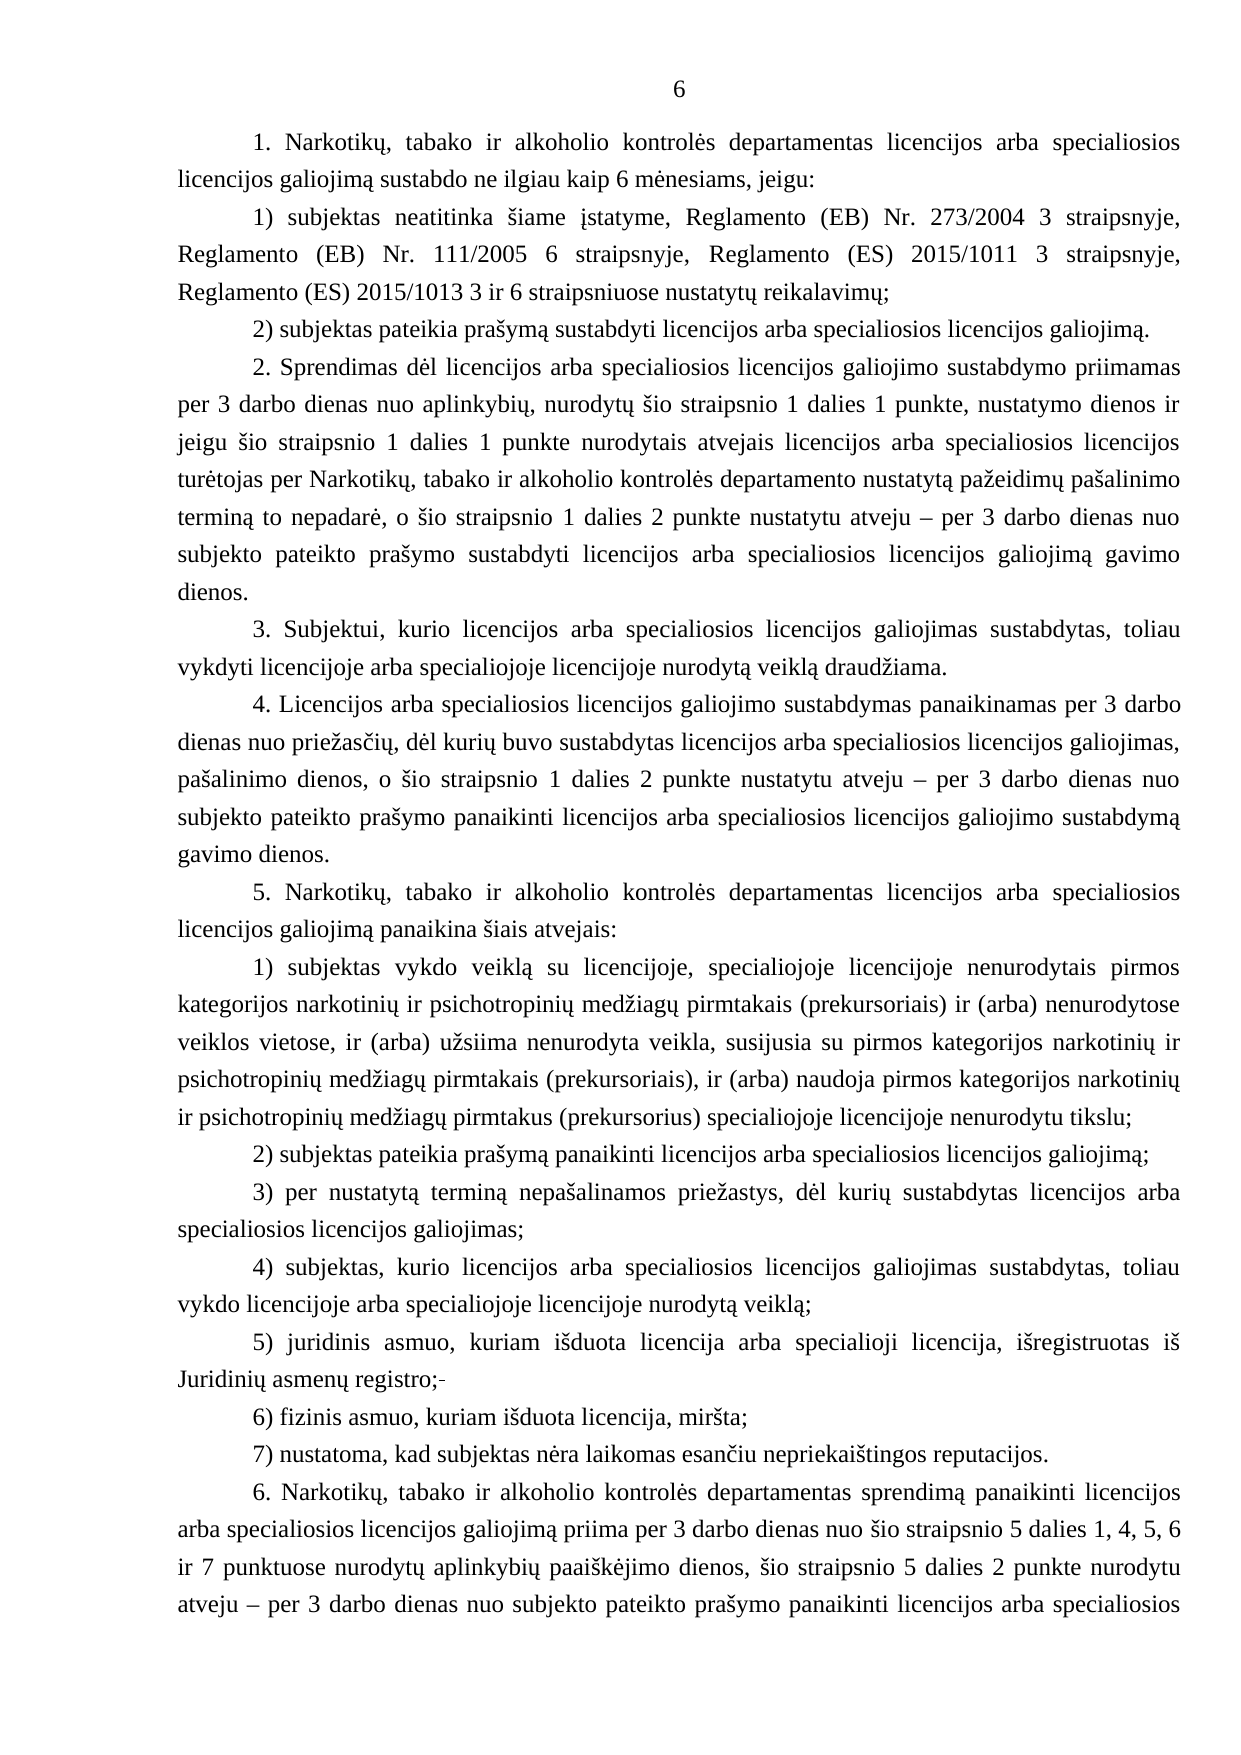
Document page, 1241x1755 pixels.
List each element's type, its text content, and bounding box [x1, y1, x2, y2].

text 4. Licencijos arba specialiosios licencijos galiojimo sustabdymas panaikinamas per 3 darbo dienas nuo priežasčių, dėl kurių buvo sustabdytas licencijos arba specialiosios licencijos galiojimas, pašalinimo dienos, o šio straipsnio 1 dalies 2 punkte nustatytu atveju – per 3 darbo dienas nuo subjekto pateikto prašymo panaikinti licencijos arba specialiosios licencijos galiojimo sustabdymą gavimo dienos. [177, 681, 1181, 868]
text 1) subjektas vykdo veiklą su licencijoje, specialiojoje licencijoje nenurodytais pirmos kategorijos narkotinių ir psichotropinių medžiagų pirmtakais (prekursoriais) ir (arba) nenurodytose veiklos vietose, ir (arba) užsiima nenurodyta veikla, susijusia su pirmos kategorijos narkotinių ir psichotropinių medžiagų pirmtakais (prekursoriais), ir (arba) naudoja pirmos kategorijos narkotinių ir psichotropinių medžiagų pirmtakus (prekursorius) specialiojoje licencijoje nenurodytu tikslu; [177, 943, 1181, 1131]
text 6. Narkotikų, tabako ir alkoholio kontrolės departamentas sprendimą panaikinti licencijos arba specialiosios licencijos galiojimą priima per 3 darbo dienas nuo šio straipsnio 5 dalies 1, 4, 5, 6 ir 7 punktuose nurodytų aplinkybių paaiškėjimo dienos, šio straipsnio 5 dalies 2 punkte nurodytu atveju – per 3 darbo dienas nuo subjekto pateikto prašymo panaikinti licencijos arba specialiosios [177, 1468, 1181, 1618]
text 4) subjektas, kurio licencijos arba specialiosios licencijos galiojimas sustabdytas, toliau vykdo licencijoje arba specialiojoje licencijoje nurodytą veiklą; [177, 1243, 1181, 1318]
text 2) subjektas pateikia prašymą sustabdyti licencijos arba specialiosios licencijos galiojimą. [177, 306, 1181, 343]
text 5. Narkotikų, tabako ir alkoholio kontrolės departamentas licencijos arba specialiosios licencijos galiojimą panaikina šiais atvejais: [177, 868, 1181, 943]
text 1) subjektas neatitinka šiame įstatyme, Reglamento (EB) Nr. 273/2004 3 straipsnyje, Reglamento (EB) Nr. 111/2005 6 straipsnyje, Reglamento (ES) 2015/1011 3 straipsnyje, Reglamento (ES) 2015/1013 3 ir 6 straipsniuose nustatytų reikalavimų; [177, 193, 1181, 306]
text 5) juridinis asmuo, kuriam išduota licencija arba specialioji licencija, išregistruotas iš Juridinių asmenų registro; [177, 1318, 1181, 1393]
text 2. Sprendimas dėl licencijos arba specialiosios licencijos galiojimo sustabdymo priimamas per 3 darbo dienas nuo aplinkybių, nurodytų šio straipsnio 1 dalies 1 punkte, nustatymo dienos ir jeigu šio straipsnio 1 dalies 1 punkte nurodytais atvejais licencijos arba specialiosios licencijos turėtojas per Narkotikų, tabako ir alkoholio kontrolės departamento nustatytą pažeidimų pašalinimo terminą to nepadarė, o šio straipsnio 1 dalies 2 punkte nustatytu atveju – per 3 darbo dienas nuo subjekto pateikto prašymo sustabdyti licencijos arba specialiosios licencijos galiojimą gavimo dienos. [177, 343, 1181, 606]
text 2) subjektas pateikia prašymą panaikinti licencijos arba specialiosios licencijos galiojimą; [177, 1131, 1181, 1168]
text 3) per nustatytą terminą nepašalinamos priežastys, dėl kurių sustabdytas licencijos arba specialiosios licencijos galiojimas; [177, 1168, 1181, 1243]
text 7) nustatoma, kad subjektas nėra laikomas esančiu nepriekaištingos reputacijos. [177, 1431, 1181, 1468]
text 1. Narkotikų, tabako ir alkoholio kontrolės departamentas licencijos arba specialiosios licencijos galiojimą sustabdo ne ilgiau kaip 6 mėnesiams, jeigu: [177, 118, 1181, 193]
text 6) fizinis asmuo, kuriam išduota licencija, miršta; [177, 1393, 1181, 1431]
text 3. Subjektui, kurio licencijos arba specialiosios licencijos galiojimas sustabdytas, toliau vykdyti licencijoje arba specialiojoje licencijoje nurodytą veiklą draudžiama. [177, 606, 1181, 681]
